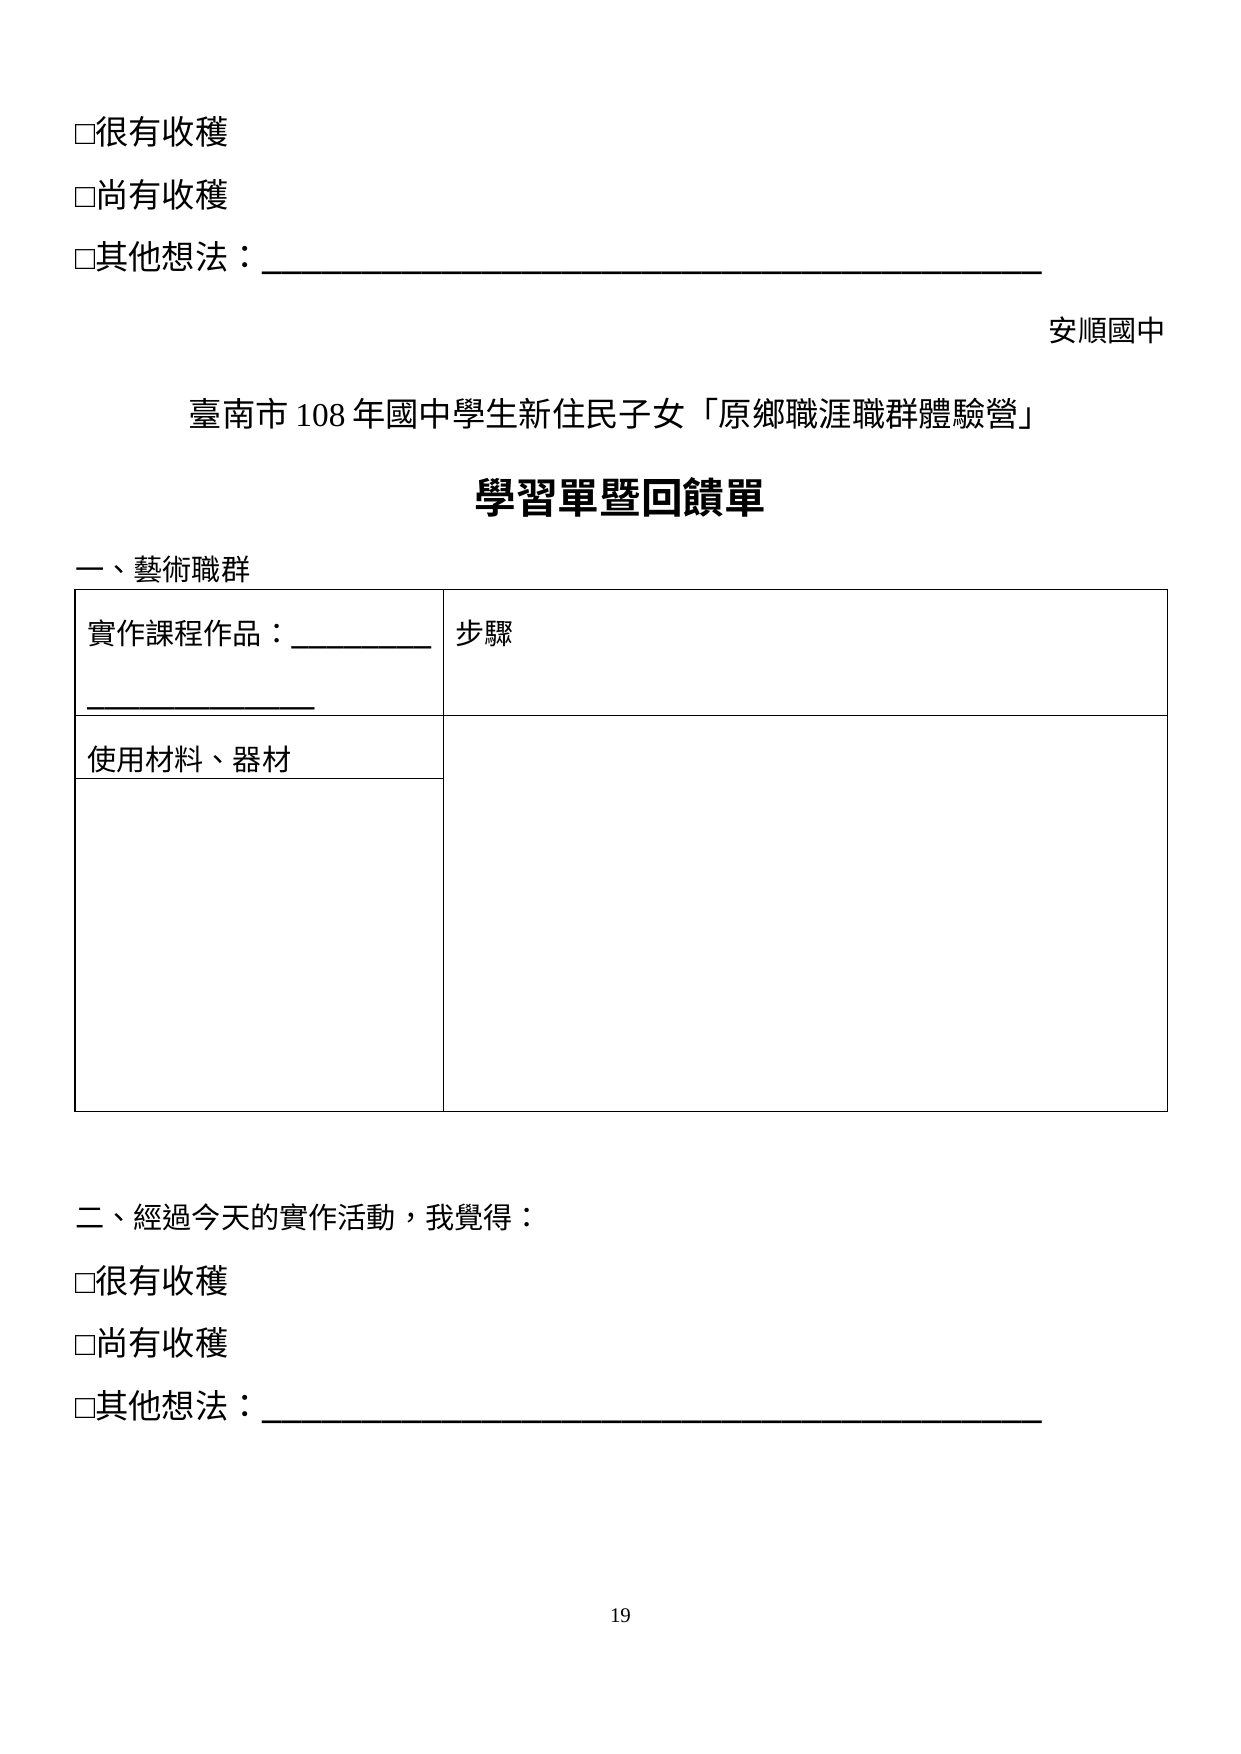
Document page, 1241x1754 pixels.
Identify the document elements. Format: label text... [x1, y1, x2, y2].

text □很有收穫 [75, 1237, 1165, 1299]
text 二、經過今天的實作活動，我覺得： [75, 1174, 1165, 1237]
text □很有收穫 [75, 89, 1165, 151]
table_header 實作課程作品：_____________________ [76, 590, 443, 715]
text □其他想法：_______________________________________ [75, 214, 1165, 276]
text 安順國中 [75, 287, 1165, 349]
table_header 步驟 [444, 590, 1167, 715]
text □尚有收穫 [75, 151, 1165, 214]
text 學習單暨回饋單 [75, 453, 1165, 516]
text □尚有收穫 [75, 1299, 1165, 1362]
table_cell [76, 779, 443, 1111]
text 臺南市108年國中學生新住民子女「原鄉職涯職群體驗營」 [75, 370, 1165, 432]
table_cell [444, 716, 1167, 1111]
text □其他想法：_______________________________________ [75, 1362, 1165, 1424]
table_cell 使用材料、器材 [76, 716, 443, 778]
text 一、藝術職群 [75, 526, 1165, 589]
